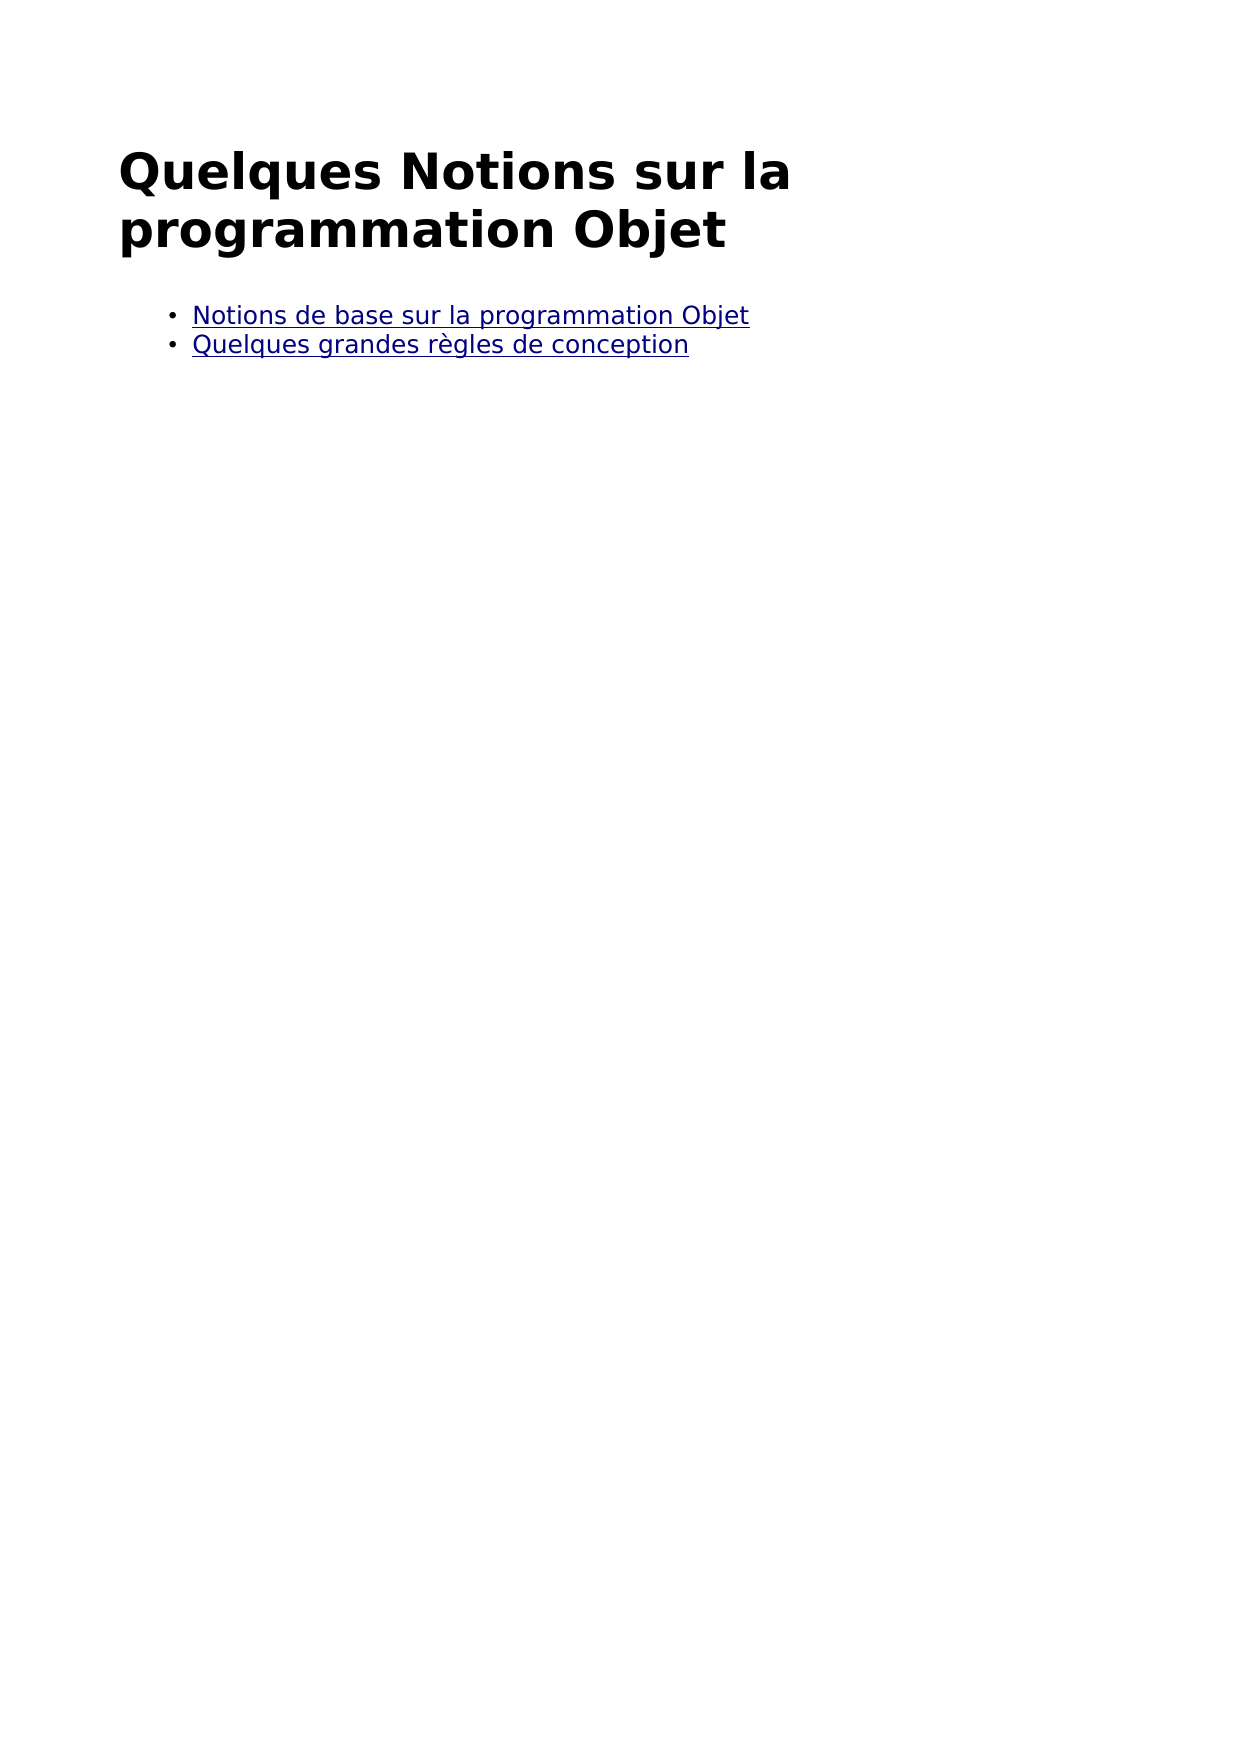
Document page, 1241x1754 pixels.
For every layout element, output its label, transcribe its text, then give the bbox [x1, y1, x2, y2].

subtitle Quelques Notions sur la programmation Objet [118, 143, 1122, 259]
list Quelques grandes règles de conception [177, 331, 1122, 360]
list Notions de base sur la programmation Objet [177, 302, 1122, 331]
